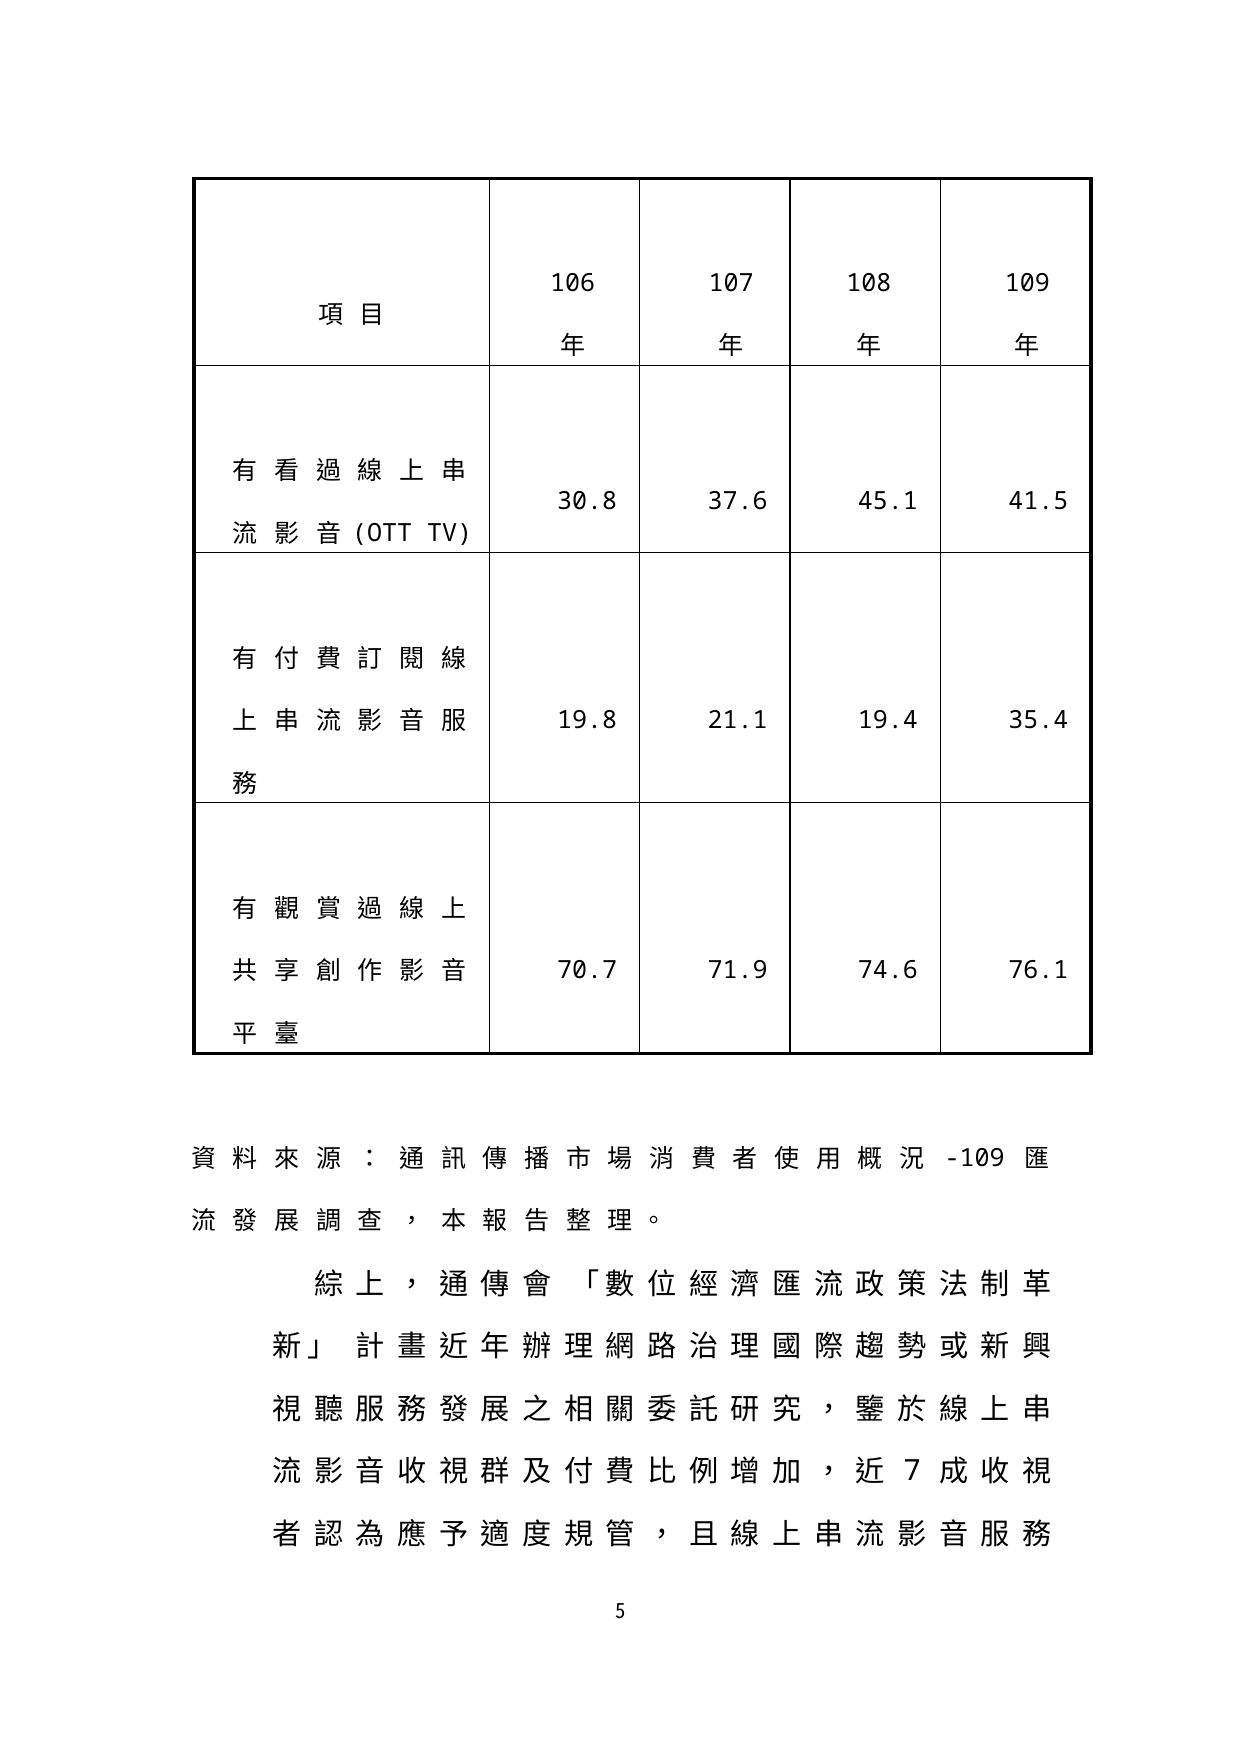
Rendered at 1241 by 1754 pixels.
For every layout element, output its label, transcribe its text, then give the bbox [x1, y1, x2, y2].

table_header 109年 [941, 180, 1089, 365]
table_cell 30.8 [490, 366, 639, 552]
table_cell 有付費訂閱線上串流影音服務 [196, 553, 489, 802]
table_cell 有觀賞過線上共享創作影音平臺 [196, 803, 489, 1052]
table_header 106年 [490, 180, 639, 365]
table_cell 76.1 [941, 803, 1089, 1052]
table_cell 37.6 [640, 366, 789, 552]
table_cell 19.4 [791, 553, 940, 802]
table_cell 74.6 [791, 803, 940, 1052]
table_header 107年 [640, 180, 789, 365]
table_header 項目 [196, 180, 489, 365]
table_cell 21.1 [640, 553, 789, 802]
table_cell 71.9 [640, 803, 789, 1052]
table_cell 45.1 [791, 366, 940, 552]
table_cell 有看過線上串流影音(OTT TV) [196, 366, 489, 552]
table_cell 41.5 [941, 366, 1089, 552]
table_cell 19.8 [490, 553, 639, 802]
text 資料來源：通訊傳播市場消費者使用概況-109匯流發展調查，本報告整理。 [183, 1115, 1058, 1240]
text 綜上，通傳會「數位經濟匯流政策法制革新」計畫近年辦理網路治理國際趨勢或新興視聽服務發展之相關委託研究，鑒於線上串流影音收視群及付費比例增加，近7成收視者認為應予適度規管，且線上串流影音服務之興起，勢將影響傳播產業未來之市場秩序，通傳會進行相關委託研究，允宜結合研究結果與產業及視聽民眾之意見，以前瞻性觀點研議相關治理方案。 [242, 1240, 1058, 1552]
table_header 108年 [791, 180, 940, 365]
table_cell 35.4 [941, 553, 1089, 802]
table_cell 70.7 [490, 803, 639, 1052]
